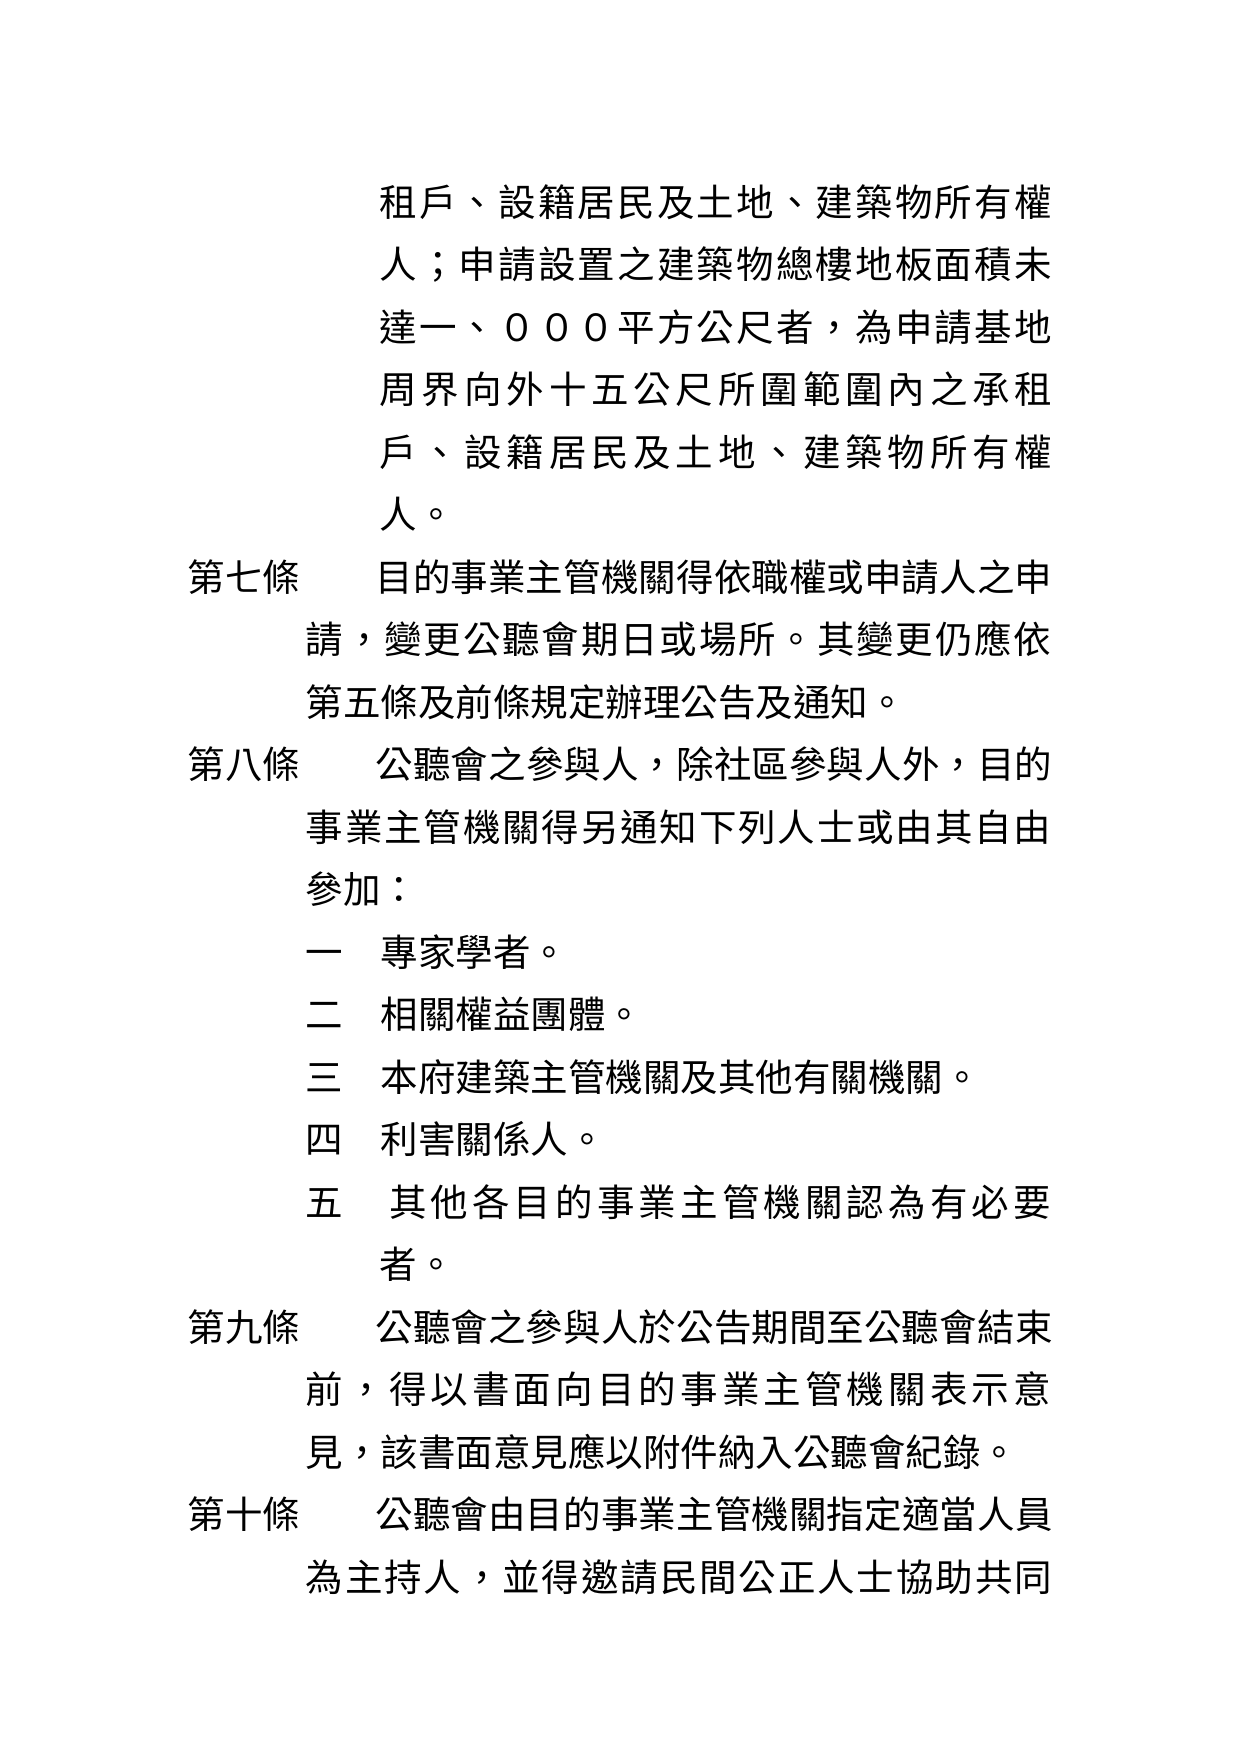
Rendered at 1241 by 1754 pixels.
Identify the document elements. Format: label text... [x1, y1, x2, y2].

text 第十條 公聽會由目的事業主管機關指定適當人員為主持人，並得邀請民間公正人士協助共同 [187, 1471, 1053, 1596]
text 第八條 公聽會之參與人，除社區參與人外，目的事業主管機關得另通知下列人士或由其自由參加： [187, 721, 1053, 908]
text 二 相關權益團體。 [306, 971, 1053, 1033]
text 第九條 公聽會之參與人於公告期間至公聽會結束前，得以書面向目的事業主管機關表示意見，該書面意見應以附件納入公聽會紀錄。 [187, 1283, 1053, 1471]
text 租戶、設籍居民及土地、建築物所有權人；申請設置之建築物總樓地板面積未達一、０００平方公尺者，為申請基地周界向外十五公尺所圍範圍內之承租戶、設籍居民及土地、建築物所有權人。 [306, 158, 1053, 533]
text 一 專家學者。 [306, 908, 1053, 971]
text 第七條 目的事業主管機關得依職權或申請人之申請，變更公聽會期日或場所。其變更仍應依第五條及前條規定辦理公告及通知。 [187, 533, 1053, 721]
text 三 本府建築主管機關及其他有關機關。 [306, 1033, 1053, 1096]
text 四 利害關係人。 [306, 1096, 1053, 1158]
text 五 其他各目的事業主管機關認為有必要者。 [306, 1158, 1053, 1283]
